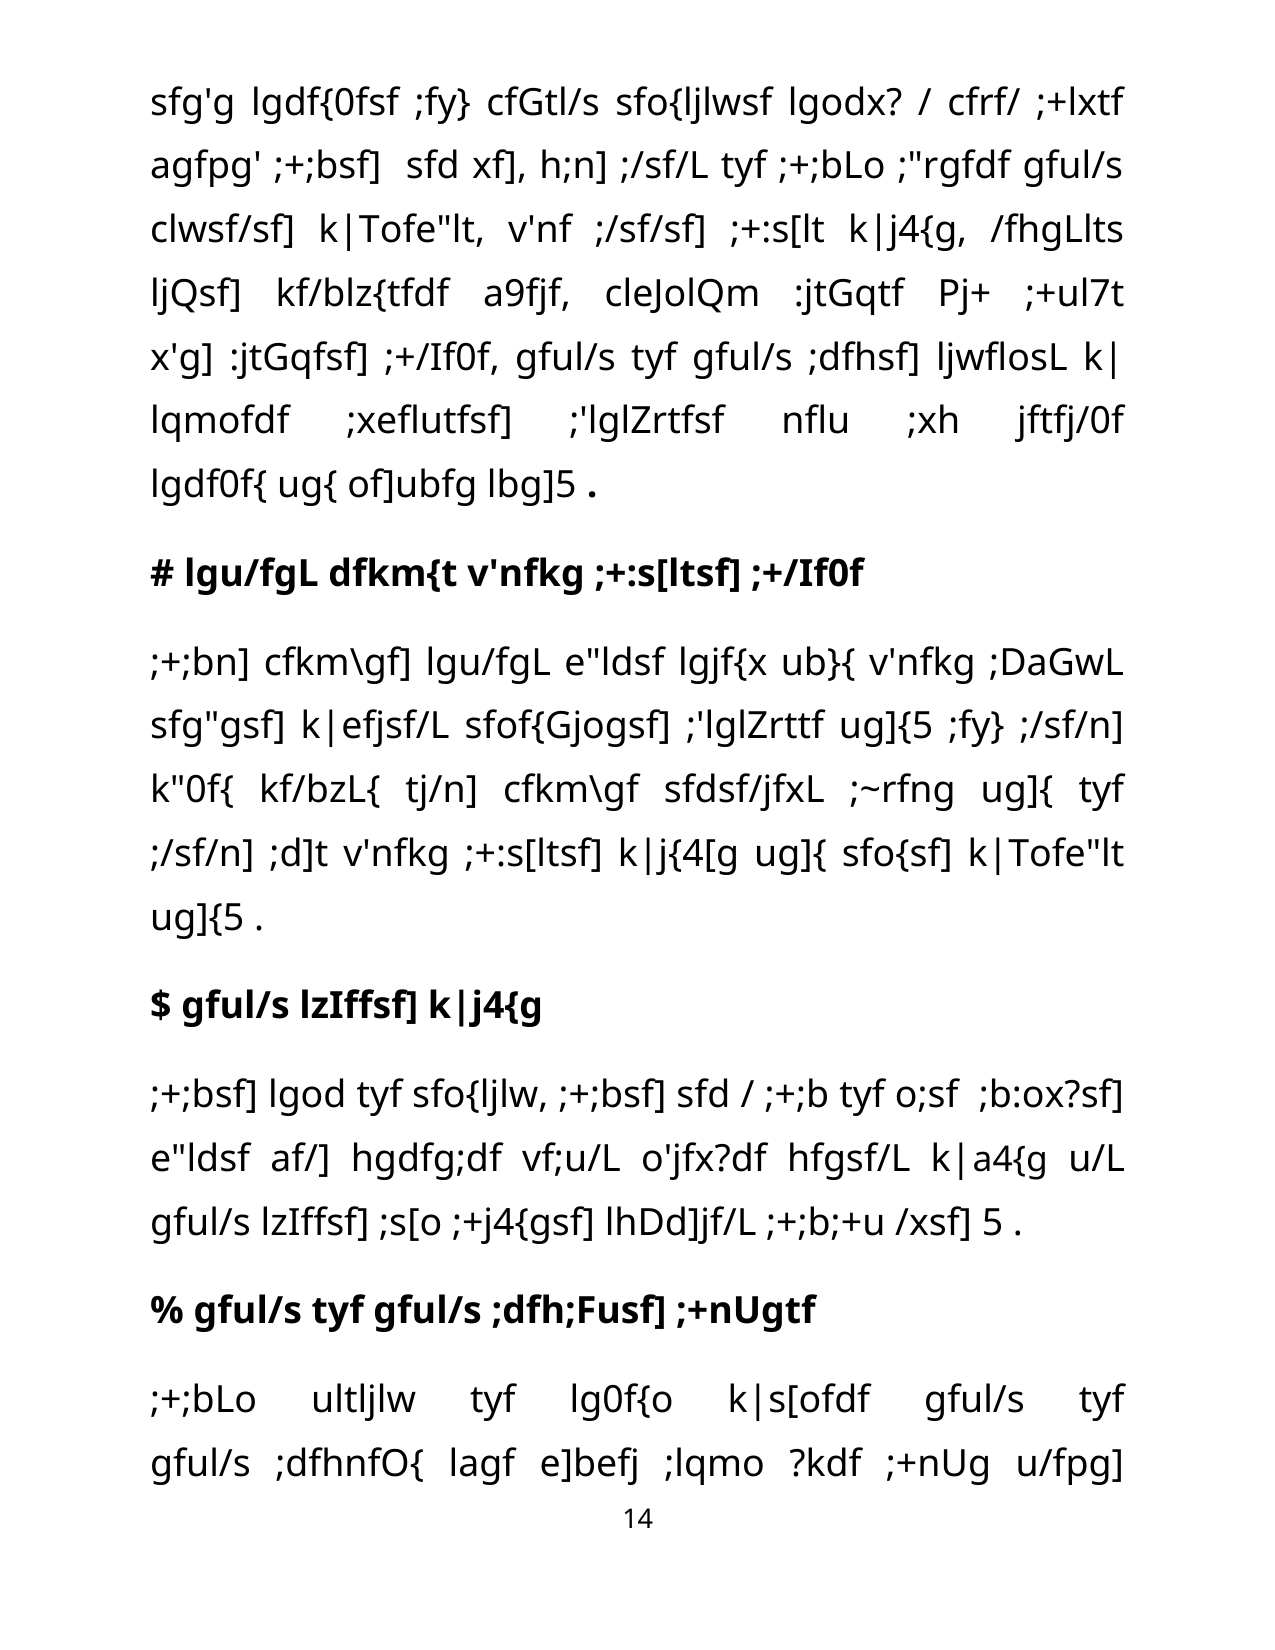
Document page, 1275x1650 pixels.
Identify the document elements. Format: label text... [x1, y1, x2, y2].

list ;+;bsf] lgod tyf sfo{ljlw, ;+;bsf] sfd / ;+;b tyf o;sf ;b:ox?sf] e"ldsf af/] hgdfg;df vf;u/L o'jfx?df hfgsf/L k|a4{g u/L gful/s lzIffsf] ;s[o ;+j4{gsf] lhDd]jf/L ;+;b;+u /xsf] 5 . [150, 1067, 1125, 1246]
list % gful/s tyf gful/s ;dfh;Fusf] ;+nUgtf [150, 1284, 1125, 1335]
list $ gful/s lzIffsf] k|j4{g [150, 979, 1125, 1030]
list ;+;bn] cfkm\gf] lgu/fgL e"ldsf lgjf{x ub}{ v'nfkg ;DaGwL sfg"gsf] k|efjsf/L sfof{Gjogsf] ;'lglZrttf ug]{5 ;fy} ;/sf/n] k"0f{ kf/bzL{ tj/n] cfkm\gf sfdsf/jfxL ;~rfng ug]{ tyf ;/sf/n] ;d]t v'nfkg ;+:s[ltsf] k|j{4[g ug]{ sfo{sf] k|Tofe"lt ug]{5 . [150, 635, 1125, 941]
text sfg'g lgdf{0fsf ;fy} cfGtl/s sfo{ljlwsf lgodx? / cfrf/ ;+lxtf agfpg' ;+;bsf] sfd xf], h;n] ;/sf/L tyf ;+;bLo ;"rgfdf gful/s clwsf/sf] k|Tofe"lt, v'nf ;/sf/sf] ;+:s[lt k|j4{g, /fhgLlts ljQsf] kf/blz{tfdf a9fjf, cleJolQm :jtGqtf Pj+ ;+ul7t x'g] :jtGqfsf] ;+/If0f, gful/s tyf gful/s ;dfhsf] ljwflosL k|lqmofdf ;xeflutfsf] ;'lglZrtfsf nflu ;xh jftfj/0f lgdf0f{ ug{ of]ubfg lbg]5 . [150, 75, 1125, 508]
text # lgu/fgL dfkm{t v'nfkg ;+:s[ltsf] ;+/If0f [150, 546, 1125, 597]
list ;+;bLo ultljlw tyf lg0f{o k|s[ofdf gful/s tyf gful/s ;dfhnfO{ lagf e]befj ;lqmo ?kdf ;+nUg u/fpg] [150, 1372, 1125, 1487]
